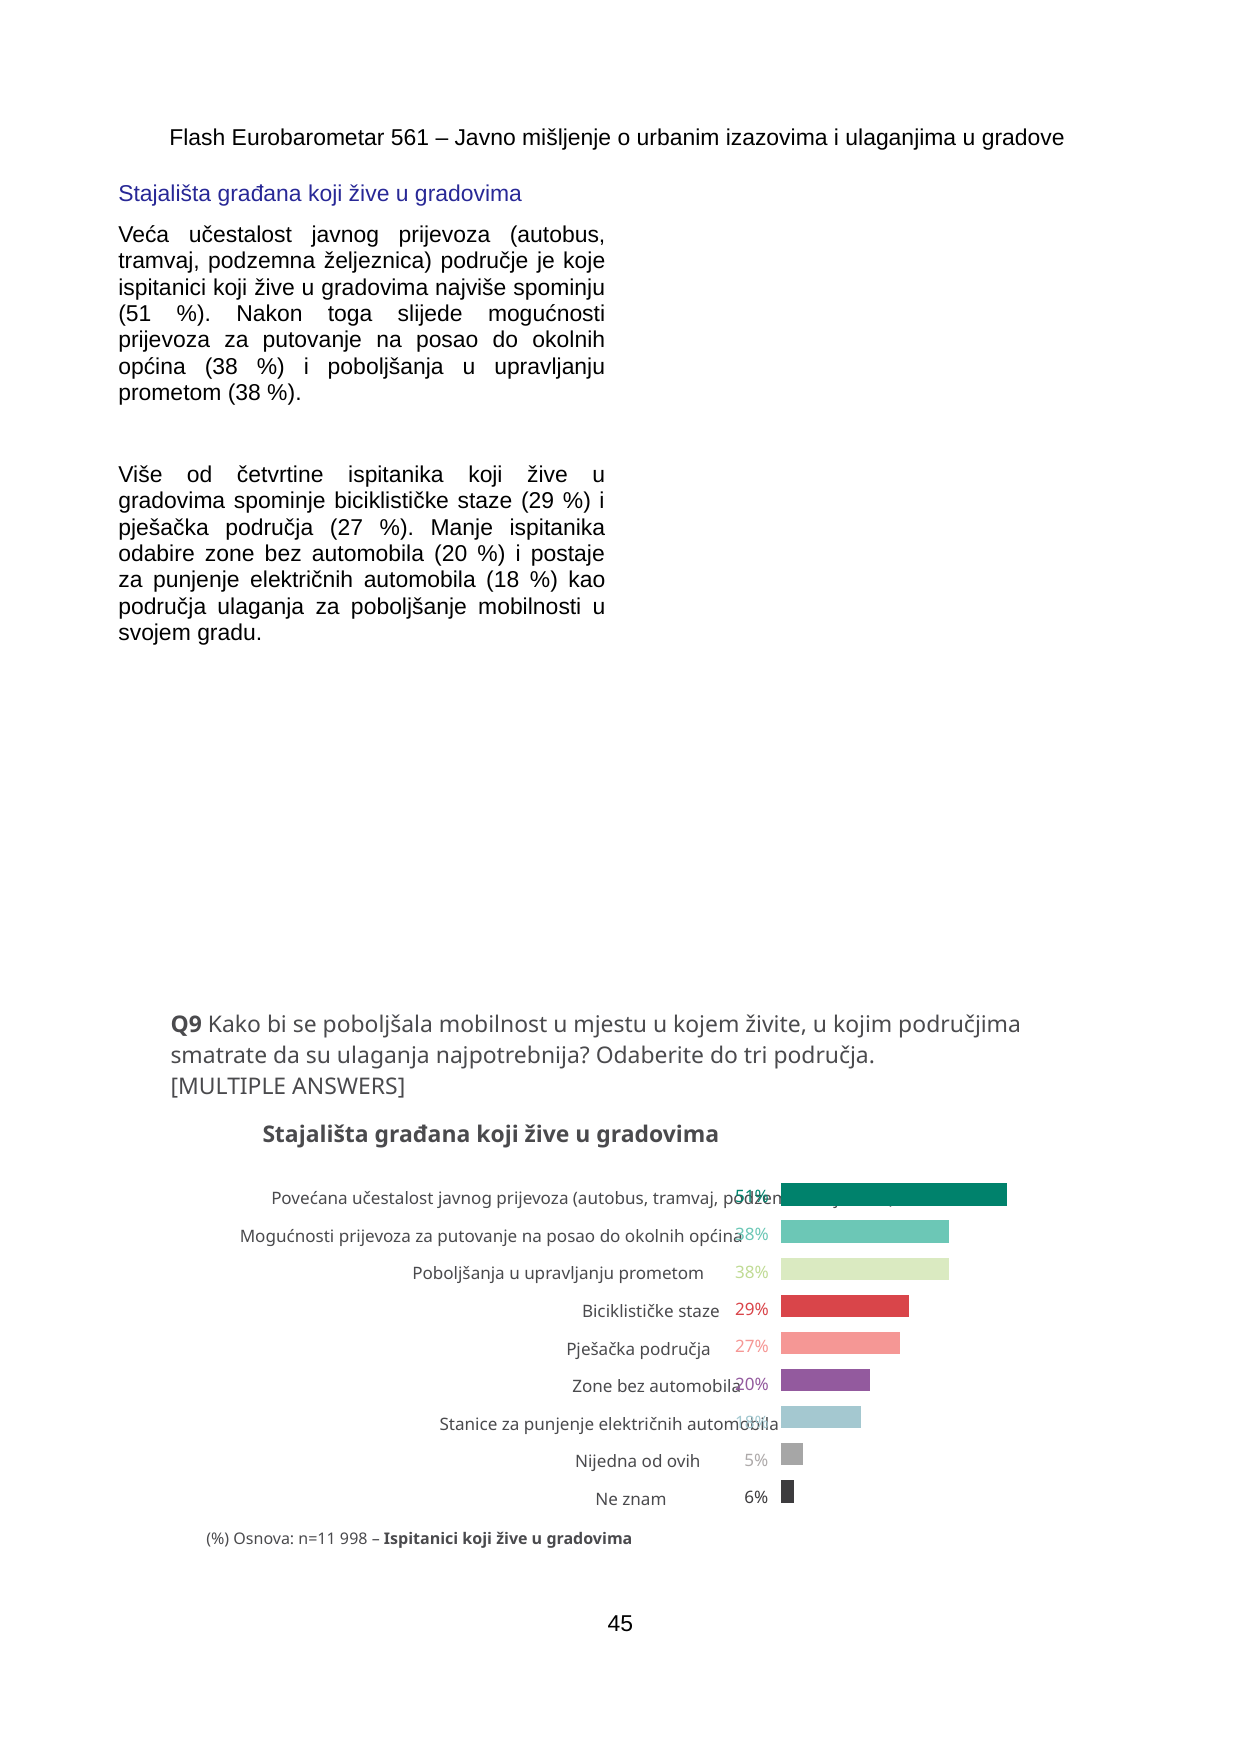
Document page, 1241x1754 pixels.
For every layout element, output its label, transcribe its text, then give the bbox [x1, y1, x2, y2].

text Stajališta građana koji žive u gradovima [118, 180, 605, 206]
text Veća učestalost javnog prijevoza (autobus, tramvaj, podzemna željeznica) područje je koje ispitanici koji žive u gradovima najviše spominju (51 %). Nakon toga slijede mogućnosti prijevoza za putovanje na posao do okolnih općina (38 %) i poboljšanja u upravljanju prometom (38 %). [118, 221, 605, 405]
text Više od četvrtine ispitanika koji žive u gradovima spominje biciklističke staze (29 %) i pješačka područja (27 %). Manje ispitanika odabire zone bez automobila (20 %) i postaje za punjenje električnih automobila (18 %) kao područja ulaganja za poboljšanje mobilnosti u svojem gradu. [118, 461, 605, 645]
